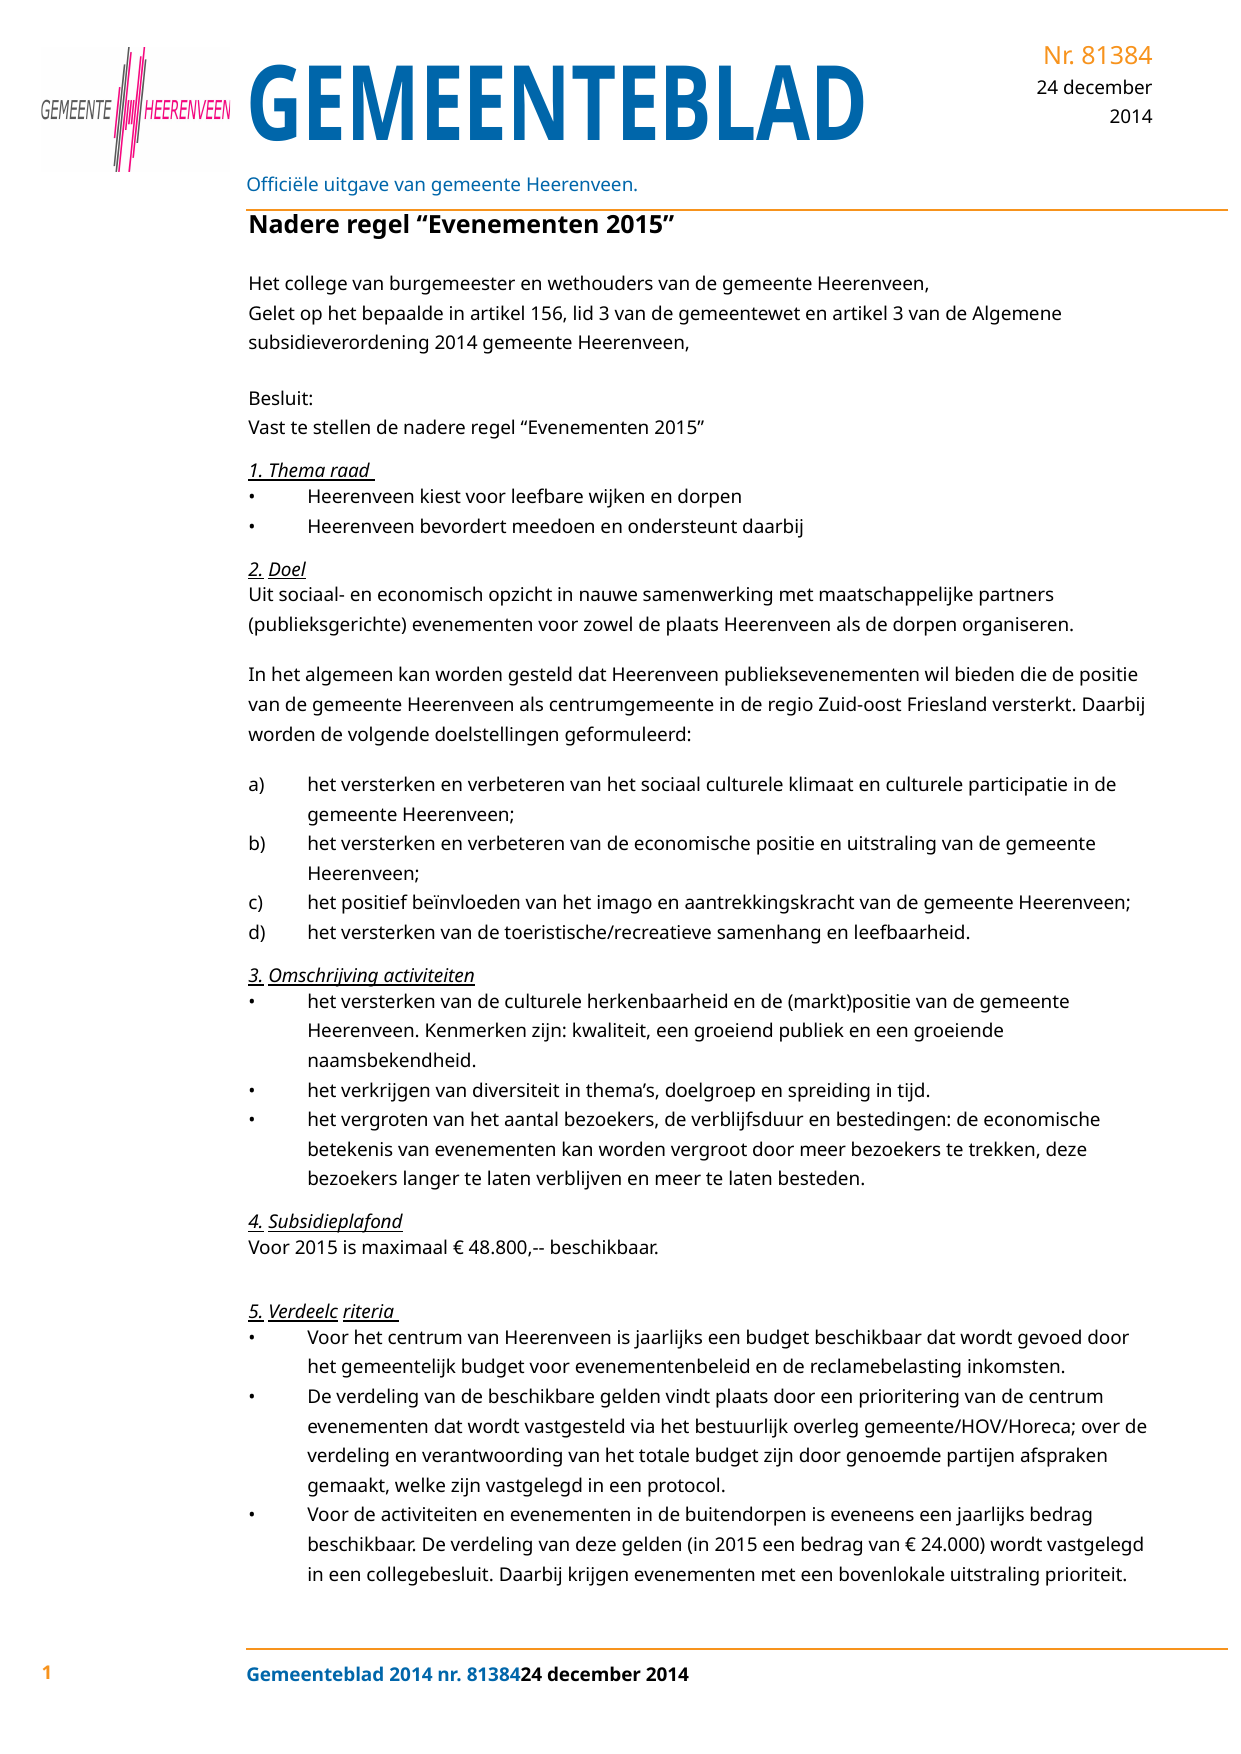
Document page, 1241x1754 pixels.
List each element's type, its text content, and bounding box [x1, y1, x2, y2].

list Voor de activiteiten en evenementen in de buitendorpen is eveneens een jaarlijks bedrag beschikbaar. De verdeling van deze gelden (in 2015 een bedrag van € 24.000) wordt vastgelegd in een collegebesluit. Daarbij krijgen evenementen met een bovenlokale uitstraling prioriteit. [248, 1502, 1152, 1586]
list het verkrijgen van diversiteit in thema’s, doelgroep en spreiding in tijd. [248, 1077, 1152, 1102]
text Besluit: [248, 385, 1152, 411]
picture [41, 47, 231, 172]
list het versterken en verbeteren van de economische positie en uitstraling van de gemeente Heerenveen; [248, 830, 1152, 886]
list het versterken van de toeristische/recreatieve samenhang en leefbaarheid. [248, 919, 1152, 945]
text 3. Omschrijving activiteiten [248, 962, 1152, 988]
list het versterken en verbeteren van het sociaal culturele klimaat en culturele participatie in de gemeente Heerenveen; [248, 771, 1152, 827]
list Heerenveen kiest voor leefbare wijken en dorpen [248, 483, 1152, 509]
text 4. Subsidieplafond [248, 1209, 1152, 1234]
text Voor 2015 is maximaal € 48.800,-- beschikbaar. [248, 1234, 1152, 1260]
list het positief beïnvloeden van het imago en aantrekkingskracht van de gemeente Heerenveen; [248, 889, 1152, 915]
text Het college van burgemeester en wethouders van de gemeente Heerenveen, [248, 270, 1152, 296]
text Vast te stellen de nadere regel “Evenementen 2015” [248, 414, 1152, 440]
text 2. Doel [248, 556, 1152, 582]
text 1. Thema raad [248, 457, 1152, 483]
text 5. Verdeelc riteria [248, 1298, 1152, 1324]
text Uit sociaal- en economisch opzicht in nauwe samenwerking met maatschappelijke partners (publieksgerichte) evenementen voor zowel de plaats Heerenveen als de dorpen organiseren. [248, 582, 1152, 637]
list het vergroten van het aantal bezoekers, de verblijfsduur en bestedingen: de economische betekenis van evenementen kan worden vergroot door meer bezoekers te trekken, deze bezoekers langer te laten verblijven en meer te laten besteden. [248, 1106, 1152, 1191]
list het versterken van de culturele herkenbaarheid en de (markt)positie van de gemeente Heerenveen. Kenmerken zijn: kwaliteit, een groeiend publiek en een groeiende naamsbekendheid. [248, 988, 1152, 1073]
list De verdeling van de beschikbare gelden vindt plaats door een prioritering van de centrum evenementen dat wordt vastgesteld via het bestuurlijk overleg gemeente/HOV/Horeca; over de verdeling en verantwoording van het totale budget zijn door genoemde partijen afspraken gemaakt, welke zijn vastgelegd in een protocol. [248, 1383, 1152, 1498]
text In het algemeen kan worden gesteld dat Heerenveen publieksevenementen wil bieden die de positie van de gemeente Heerenveen als centrumgemeente in de regio Zuid-oost Friesland versterkt. Daarbij worden de volgende doelstellingen geformuleerd: [248, 662, 1152, 747]
list Heerenveen bevordert meedoen en ondersteunt daarbij [248, 513, 1152, 538]
list Voor het centrum van Heerenveen is jaarlijks een budget beschikbaar dat wordt gevoed door het gemeentelijk budget voor evenementenbeleid en de reclamebelasting inkomsten. [248, 1324, 1152, 1379]
text Nadere regel “Evenementen 2015” [248, 211, 1152, 241]
text Gelet op het bepaalde in artikel 156, lid 3 van de gemeentewet en artikel 3 van de Algemene subsidieverordening 2014 gemeente Heerenveen, [248, 300, 1152, 355]
